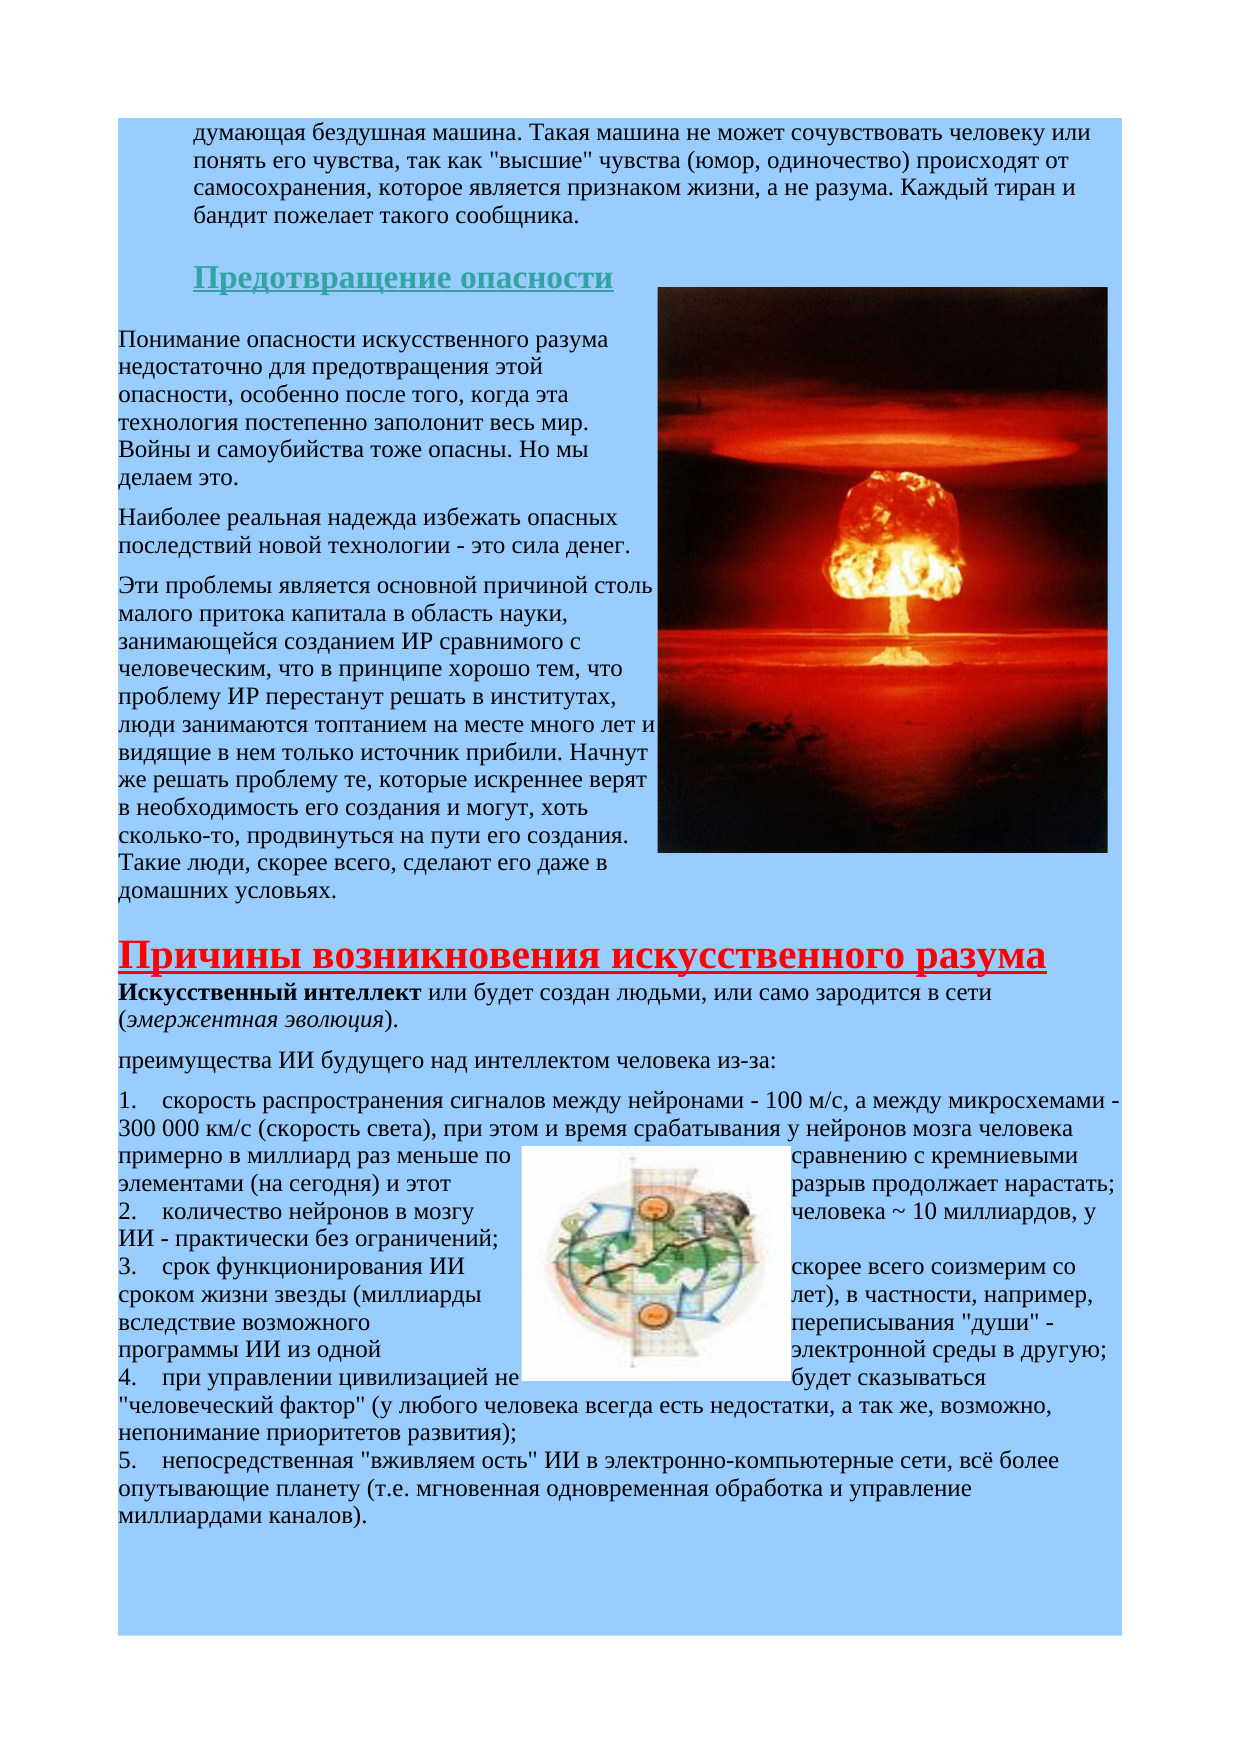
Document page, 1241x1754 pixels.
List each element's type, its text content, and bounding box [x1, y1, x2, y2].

text Понимание опасности искусственного разума недостаточно для предотвращения этой опасности, особенно после того, когда эта технология постепенно заполонит весь мир. Войны и самоубийства тоже опасны. Но мы делаем это. [118, 325, 657, 491]
text 2. количество нейронов в мозгу человека ~ 10 миллиардов, у ИИ - практически без ограничений; [791, 1197, 1122, 1252]
text преимущества ИИ будущего над интеллектом человека из-за: [118, 1046, 1122, 1073]
text 2. количество нейронов в мозгу человека ~ 10 миллиардов, у ИИ - практически без ограничений; [118, 1197, 521, 1252]
text Наиболее реальная надежда избежать опасных последствий новой технологии - это сила денег. [118, 503, 657, 559]
picture [657, 287, 1108, 853]
text Причины возникновения искусственного разума [118, 932, 1122, 978]
text 3. срок функционирования ИИ скорее всего соизмерим со сроком жизни звезды (миллиарды лет), в частности, например, вследствие возможного переписывания "души" - программы ИИ из одной электронной среды в другую; [118, 1252, 521, 1363]
text 4. при управлении цивилизацией не будет сказываться "человеческий фактор" (у любого человека всегда есть недостатки, а так же, возможно, непонимание приоритетов развития); [118, 1363, 1122, 1446]
list думающая бездушная машина. Такая машина не может сочувствовать человеку или понять его чувства, так как "высшие" чувства (юмор, одиночество) происходят от самосохранения, которое является признаком жизни, а не разума. Каждый тиран и бандит пожелает такого сообщника. [156, 118, 1122, 229]
text Искусственный интеллект или будет создан людьми, или само зародится в сети (эмержентная эволюция). [118, 978, 1122, 1033]
text Эти проблемы является основной причиной столь малого притока капитала в область науки, занимающейся созданием ИР сравнимого с человеческим, что в принципе хорошо тем, что проблему ИР перестанут решать в институтах, люди занимаются топтанием на месте много лет и видящие в нем только источник прибили. Начнут же решать проблему те, которые искреннее верят в необходимость его создания и могут, хоть сколько-то, продвинуться на пути его создания. Такие люди, скорее всего, сделают его даже в домашних условьях. [118, 571, 1122, 904]
text 1. скорость распространения сигналов между нейронами - 100 м/с, а между микросхемами - 300 000 км/с (скорость света), при этом и время срабатывания у нейронов мозга человека примерно в миллиард раз меньше по сравнению с кремниевыми элементами (на сегодня) и этот разрыв продолжает нарастать; [118, 1086, 1122, 1197]
text 5. непосредственная "вживляем ость" ИИ в электронно-компьютерные сети, всё более опутывающие планету (т.е. мгновенная одновременная обработка и управление миллиардами каналов). [118, 1446, 1122, 1529]
text 3. срок функционирования ИИ скорее всего соизмерим со сроком жизни звезды (миллиарды лет), в частности, например, вследствие возможного переписывания "души" - программы ИИ из одной электронной среды в другую; [791, 1252, 1122, 1363]
picture [521, 1146, 791, 1381]
list Предотвращение опасности [156, 258, 1122, 295]
